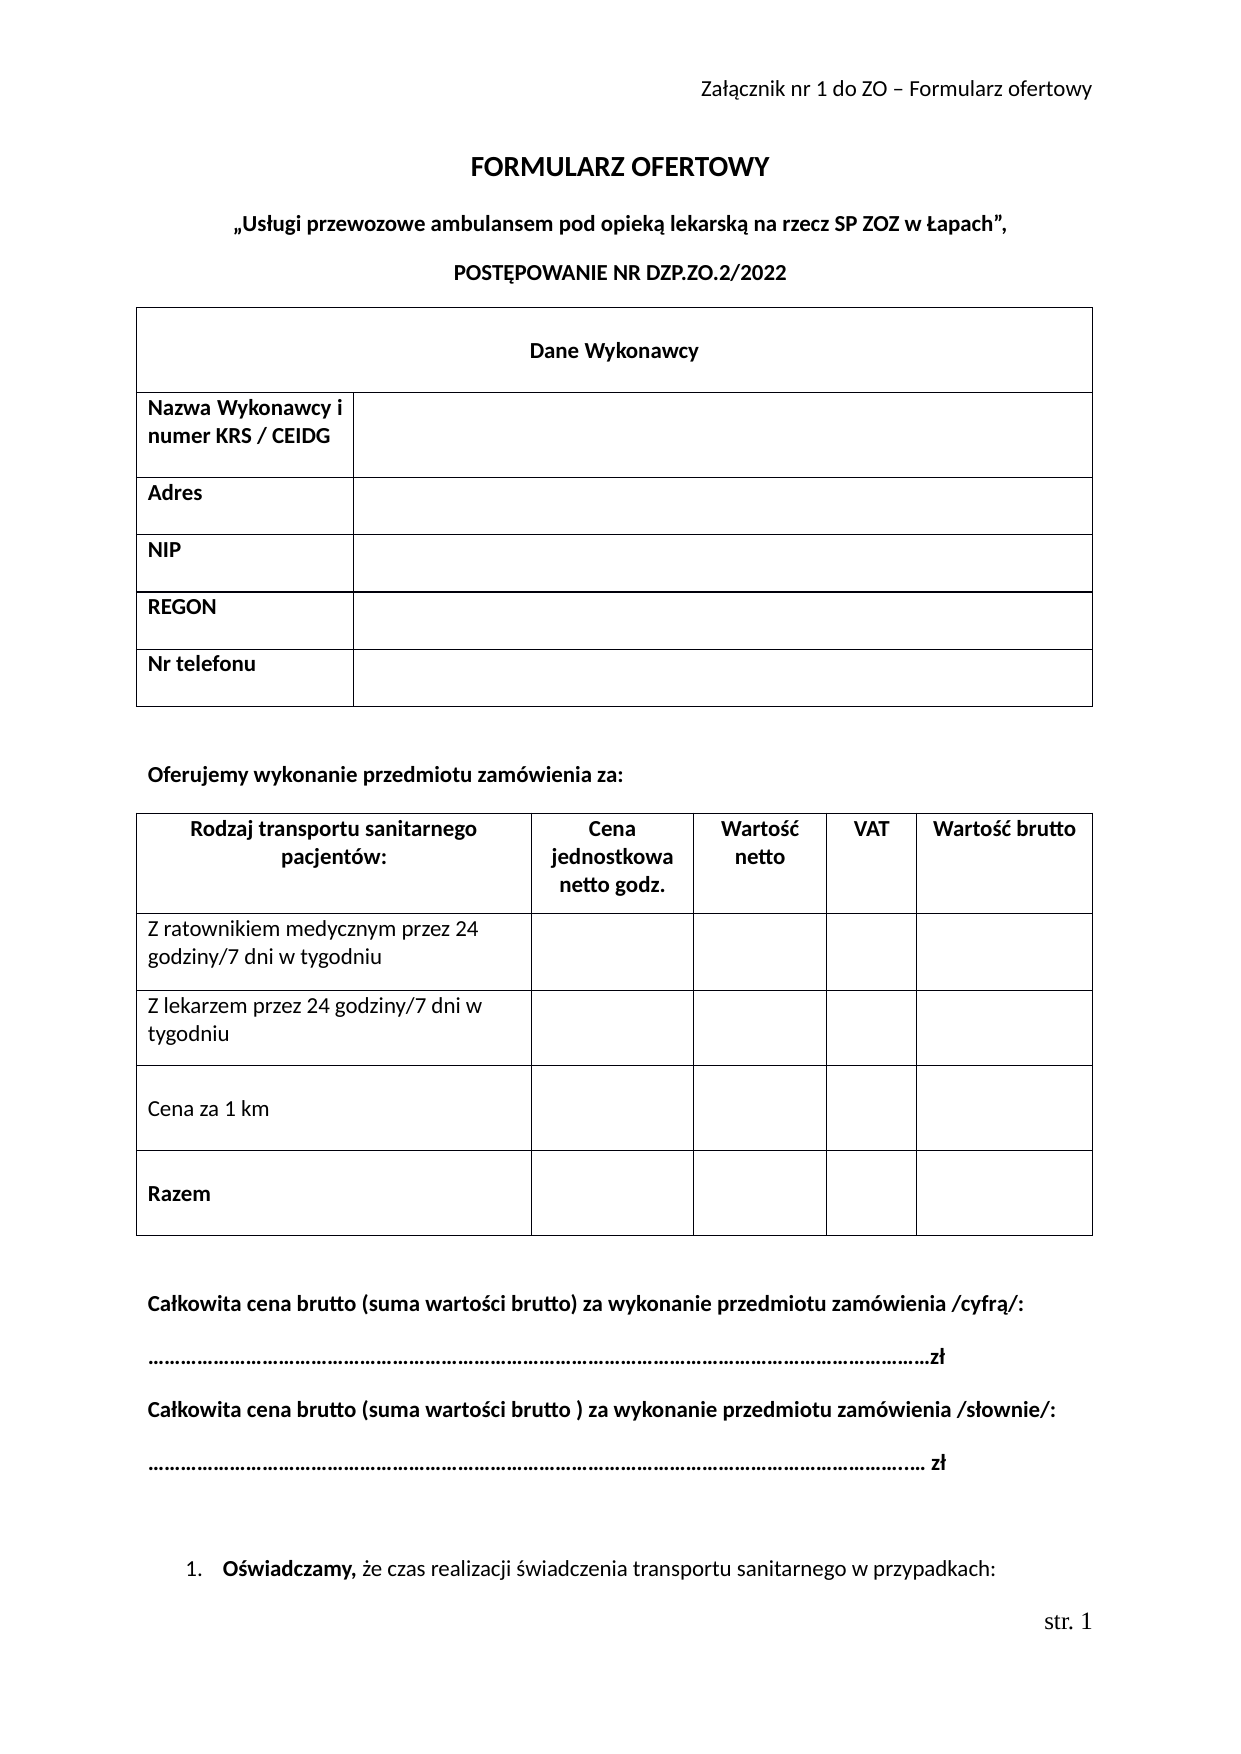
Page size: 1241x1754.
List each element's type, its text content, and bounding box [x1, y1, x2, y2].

table_cell REGON [137, 593, 353, 648]
table_cell Z ratownikiem medycznym przez 24 godziny/7 dni w tygodniu [137, 914, 531, 990]
table_cell [917, 1066, 1092, 1150]
table_cell [917, 1151, 1092, 1235]
table_cell [532, 1151, 693, 1235]
text Oferujemy wykonanie przedmiotu zamówienia za: [148, 760, 1093, 788]
text …………………………………………………………………………………………………………………………..… zł [148, 1448, 1093, 1476]
table_header Dane Wykonawcy [137, 308, 1092, 392]
table_cell [917, 914, 1092, 990]
table_cell [694, 991, 826, 1064]
table_cell Adres [137, 478, 353, 534]
table_cell [532, 914, 693, 990]
text „Usługi przewozowe ambulansem pod opieką lekarską na rzecz SP ZOZ w Łapach”, [148, 209, 1093, 237]
table_cell [694, 914, 826, 990]
table_cell Z lekarzem przez 24 godziny/7 dni w tygodniu [137, 991, 531, 1064]
table_cell Nr telefonu [137, 650, 353, 706]
table_cell [917, 991, 1092, 1064]
text ………………………………………………………………………………………………………………………………zł [148, 1342, 1093, 1370]
table_header Wartość brutto [917, 814, 1092, 913]
table_header Cena jednostkowa netto godz. [532, 814, 693, 913]
table_cell [694, 1151, 826, 1235]
table_cell Nazwa Wykonawcy i numer KRS / CEIDG [137, 393, 353, 477]
table_header Rodzaj transportu sanitarnego pacjentów: [137, 814, 531, 913]
text POSTĘPOWANIE NR DZP.ZO.2/2022 [148, 258, 1093, 286]
table_cell [827, 914, 916, 990]
table_cell [354, 650, 1092, 706]
table_cell [827, 1066, 916, 1150]
table_cell [354, 593, 1092, 648]
table_cell [354, 478, 1092, 534]
table_cell [532, 1066, 693, 1150]
table_cell [694, 1066, 826, 1150]
table_cell [827, 1151, 916, 1235]
table_cell [354, 393, 1092, 477]
table_header Wartość netto [694, 814, 826, 913]
table_cell Razem [137, 1151, 531, 1235]
table_cell [532, 991, 693, 1064]
list Oświadczamy, że czas realizacji świadczenia transportu sanitarnego w przypadkach: [185, 1554, 1093, 1582]
text FORMULARZ OFERTOWY [148, 148, 1093, 183]
text Całkowita cena brutto (suma wartości brutto ) za wykonanie przedmiotu zamówienia /słownie/: [148, 1395, 1093, 1423]
table_cell NIP [137, 535, 353, 591]
table_cell [827, 991, 916, 1064]
table_cell Cena za 1 km [137, 1066, 531, 1150]
table_header VAT [827, 814, 916, 913]
table_cell [354, 535, 1092, 591]
text Całkowita cena brutto (suma wartości brutto) za wykonanie przedmiotu zamówienia /cyfrą/: [148, 1289, 1093, 1317]
